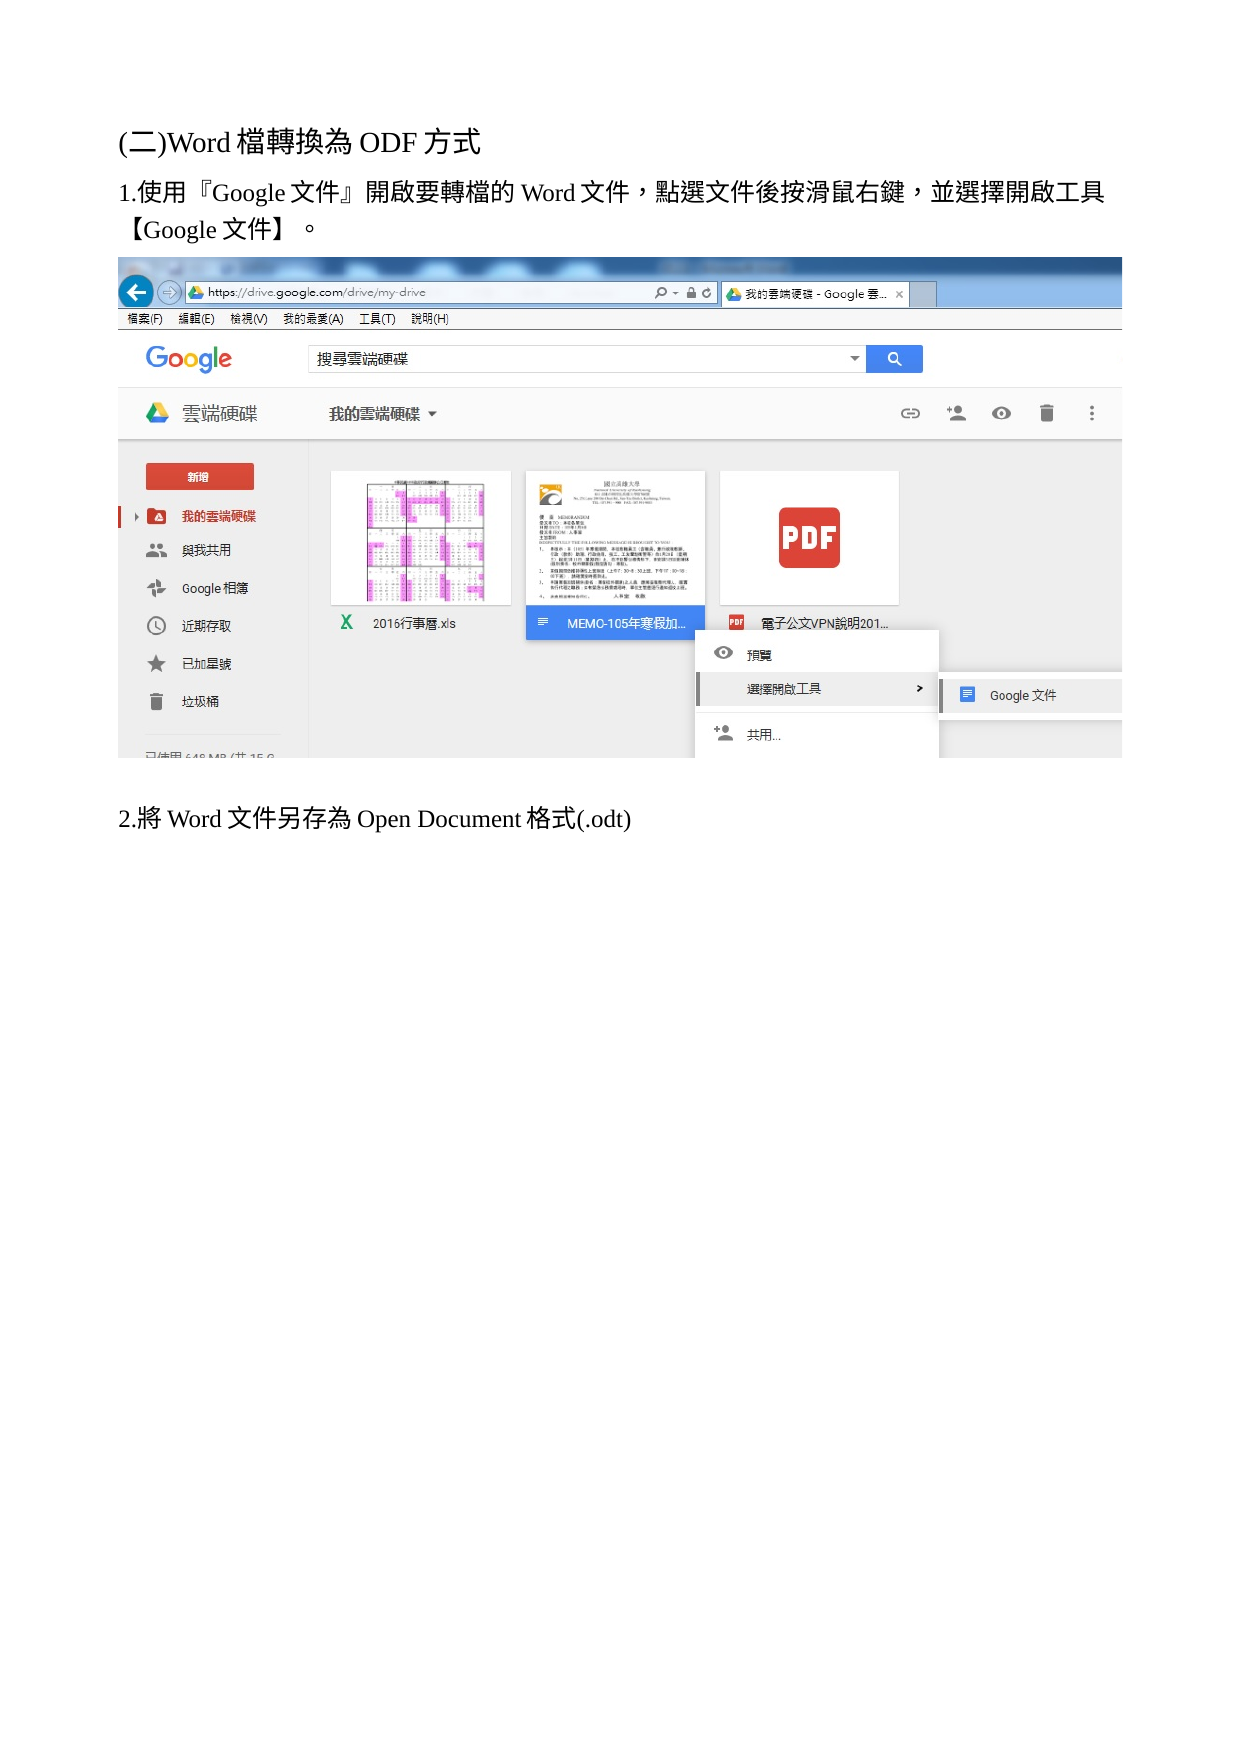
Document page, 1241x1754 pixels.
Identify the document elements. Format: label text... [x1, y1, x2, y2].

picture [118, 257, 1123, 758]
text (二)Word檔轉換為ODF方式 [118, 118, 1122, 160]
text 2.將Word文件另存為Open Document格式(.odt) [118, 799, 1122, 835]
text 1.使用『Google文件』開啟要轉檔的Word文件，點選文件後按滑鼠右鍵，並選擇開啟工具【Google文件】。 [118, 173, 1122, 245]
